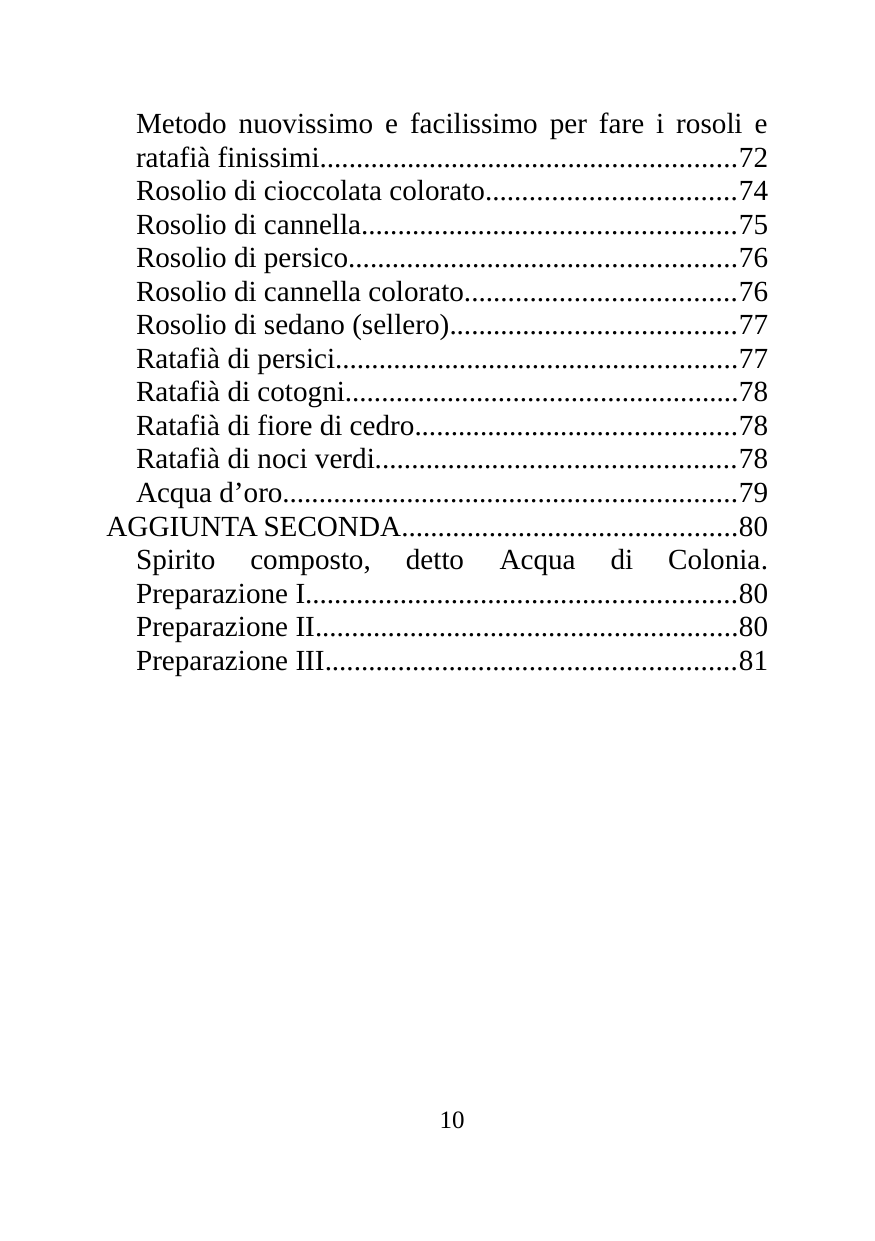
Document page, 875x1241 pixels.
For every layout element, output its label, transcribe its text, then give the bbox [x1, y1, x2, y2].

text Ratafià di persici. 77 [136, 341, 768, 374]
text Rosolio di cannella. 75 [136, 207, 768, 240]
text Preparazione III. 81 [136, 643, 768, 676]
text Acqua d’oro. 79 [136, 475, 768, 509]
text Rosolio di cannella colorato. 76 [136, 274, 768, 307]
text Rosolio di cioccolata colorato. 74 [136, 173, 768, 207]
text Metodo nuovissimo e facilissimo per fare i rosoli e ratafià finissimi. 72 [136, 106, 768, 173]
text Preparazione II. 80 [136, 609, 768, 643]
text Ratafià di fiore di cedro. 78 [136, 408, 768, 442]
text Ratafià di cotogni. 78 [136, 374, 768, 408]
text Spirito composto, detto Acqua di Colonia. Preparazione I. 80 [136, 542, 768, 609]
text Rosolio di sedano (sellero). 77 [136, 307, 768, 341]
text Rosolio di persico. 76 [136, 240, 768, 274]
text Ratafià di noci verdi. 78 [136, 442, 768, 475]
text AGGIUNTA SECONDA. 80 [106, 509, 768, 542]
